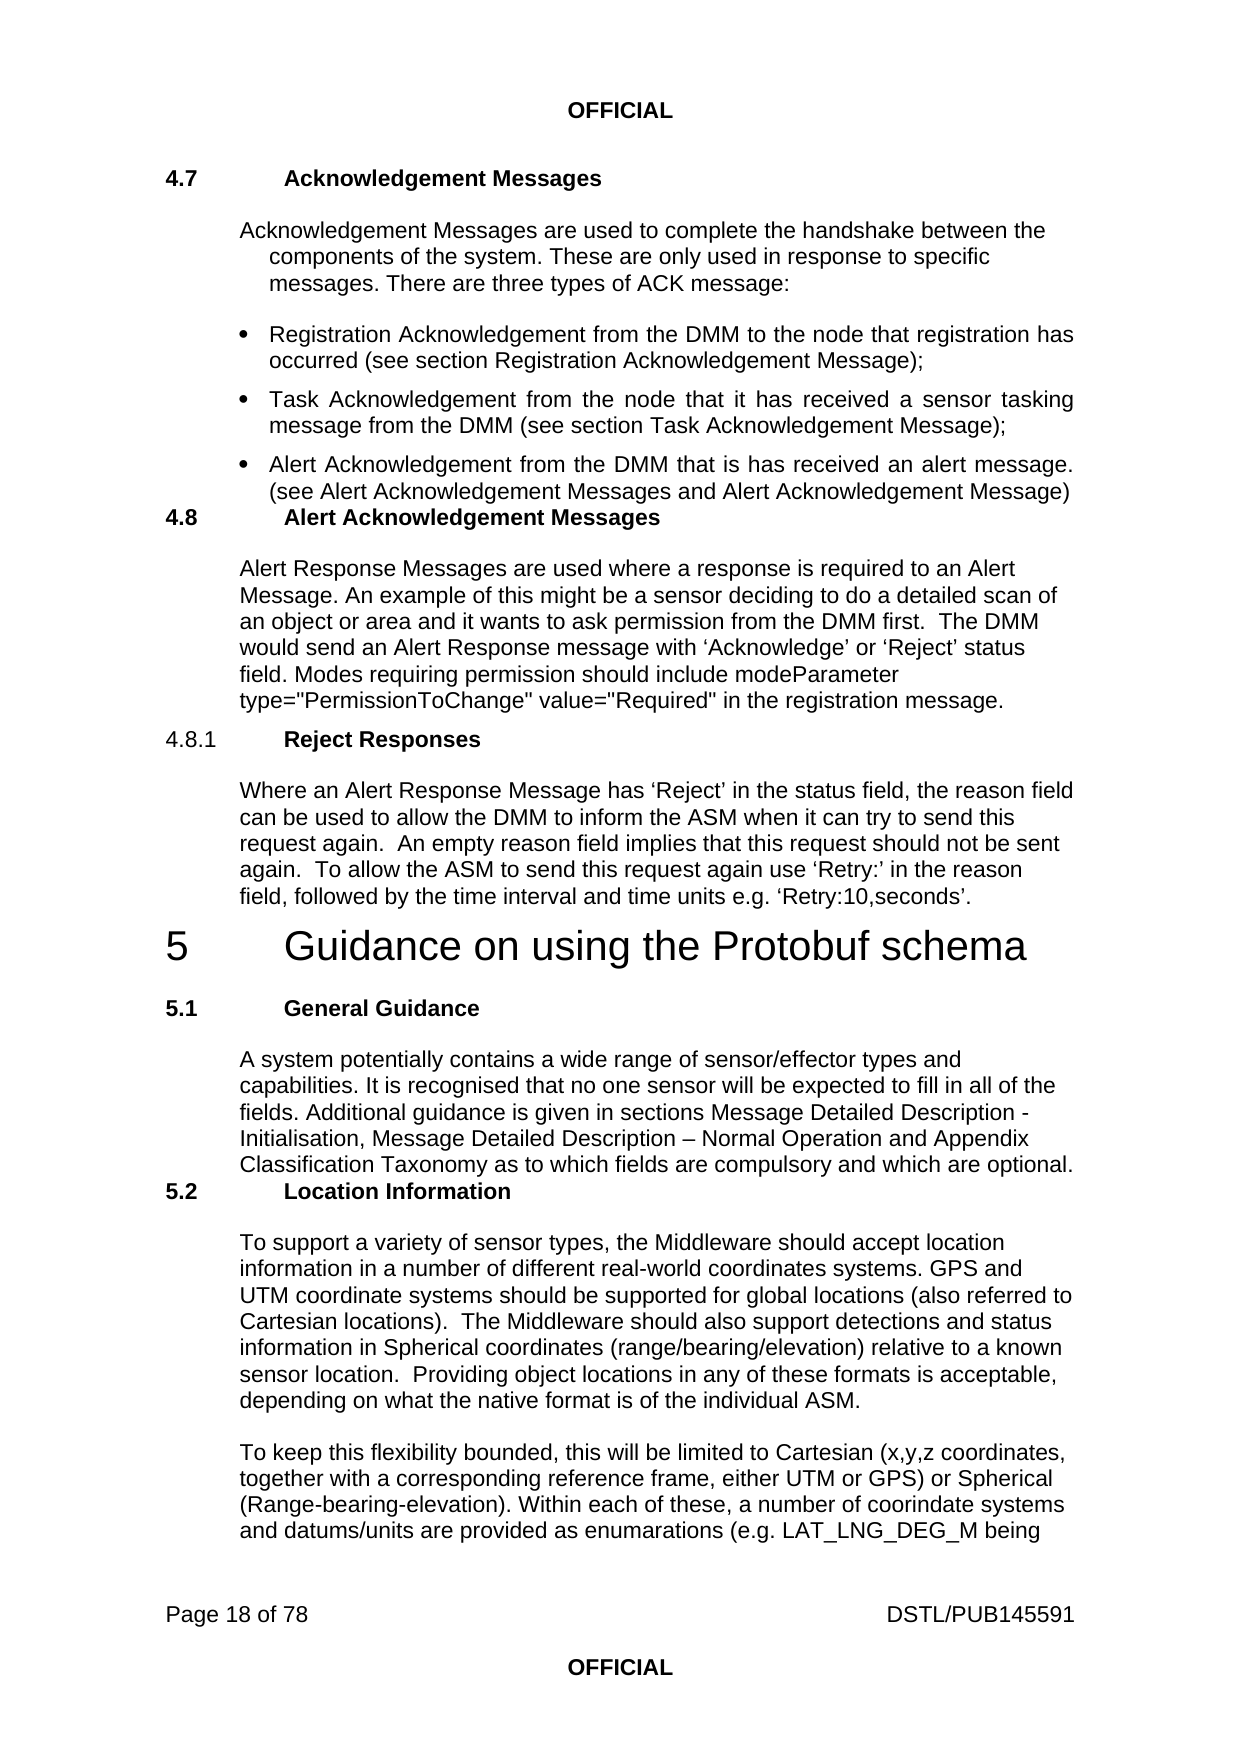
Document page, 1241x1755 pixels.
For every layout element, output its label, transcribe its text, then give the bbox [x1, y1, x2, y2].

text Alert Response Messages are used where a response is required to an Alert Message. An example of this might be a sensor deciding to do a detailed scan of an object or area and it wants to ask permission from the DMM first. The DMM would send an Alert Response message with ‘Acknowledge’ or ‘Reject’ status field. Modes requiring permission should include modeParameter type="PermissionToChange" value="Required" in the registration message. [239, 555, 1075, 713]
subtitle General Guidance [165, 994, 1075, 1021]
list Alert Acknowledgement from the DMM that is has received an alert message. (see 3.8 and 6.4) [239, 451, 1075, 504]
list Task Acknowledgement from the node that it has received a sensor tasking message from the DMM (see section 6.6); [239, 386, 1075, 439]
text To keep this flexibility bounded, this will be limited to Cartesian (x,y,z coordinates, together with a corresponding reference frame, either UTM or GPS) or Spherical (Range-bearing-elevation). Within each of these, a number of coorindate systems and datums/units are provided as enumarations (e.g. LAT_LNG_DEG_M being [239, 1438, 1075, 1544]
subtitle Guidance on using the Protobuf schema [165, 922, 1075, 969]
text To support a variety of sensor types, the Middleware should accept location information in a number of different real-world coordinates systems. GPS and UTM coordinate systems should be supported for global locations (also referred to Cartesian locations). The Middleware should also support detections and status information in Spherical coordinates (range/bearing/elevation) relative to a known sensor location. Providing object locations in any of these formats is acceptable, depending on what the native format is of the individual ASM. [239, 1229, 1075, 1413]
text A system potentially contains a wide range of sensor/effector types and capabilities. It is recognised that no one sensor will be expected to fill in all of the fields. Additional guidance is given in sections 5, 6 and Appendix A as to which fields are compulsory and which are optional. [239, 1046, 1075, 1178]
subtitle Acknowledgement Messages [165, 165, 1075, 192]
subtitle Location Information [165, 1178, 1075, 1204]
subtitle Reject Responses [165, 726, 1075, 752]
text Acknowledgement Messages are used to complete the handshake between the components of the system. These are only used in response to specific messages. There are three types of ACK message: [239, 217, 1075, 296]
subtitle Alert Acknowledgement Messages [165, 504, 1075, 530]
text Where an Alert Response Message has ‘Reject’ in the status field, the reason field can be used to allow the DMM to inform the ASM when it can try to send this request again. An empty reason field implies that this request should not be sent again. To allow the ASM to send this request again use ‘Retry:’ in the reason field, followed by the time interval and time units e.g. ‘Retry:10,seconds’. [239, 777, 1075, 909]
list Registration Acknowledgement from the DMM to the node that registration has occurred (see section 5.7); [239, 321, 1075, 373]
